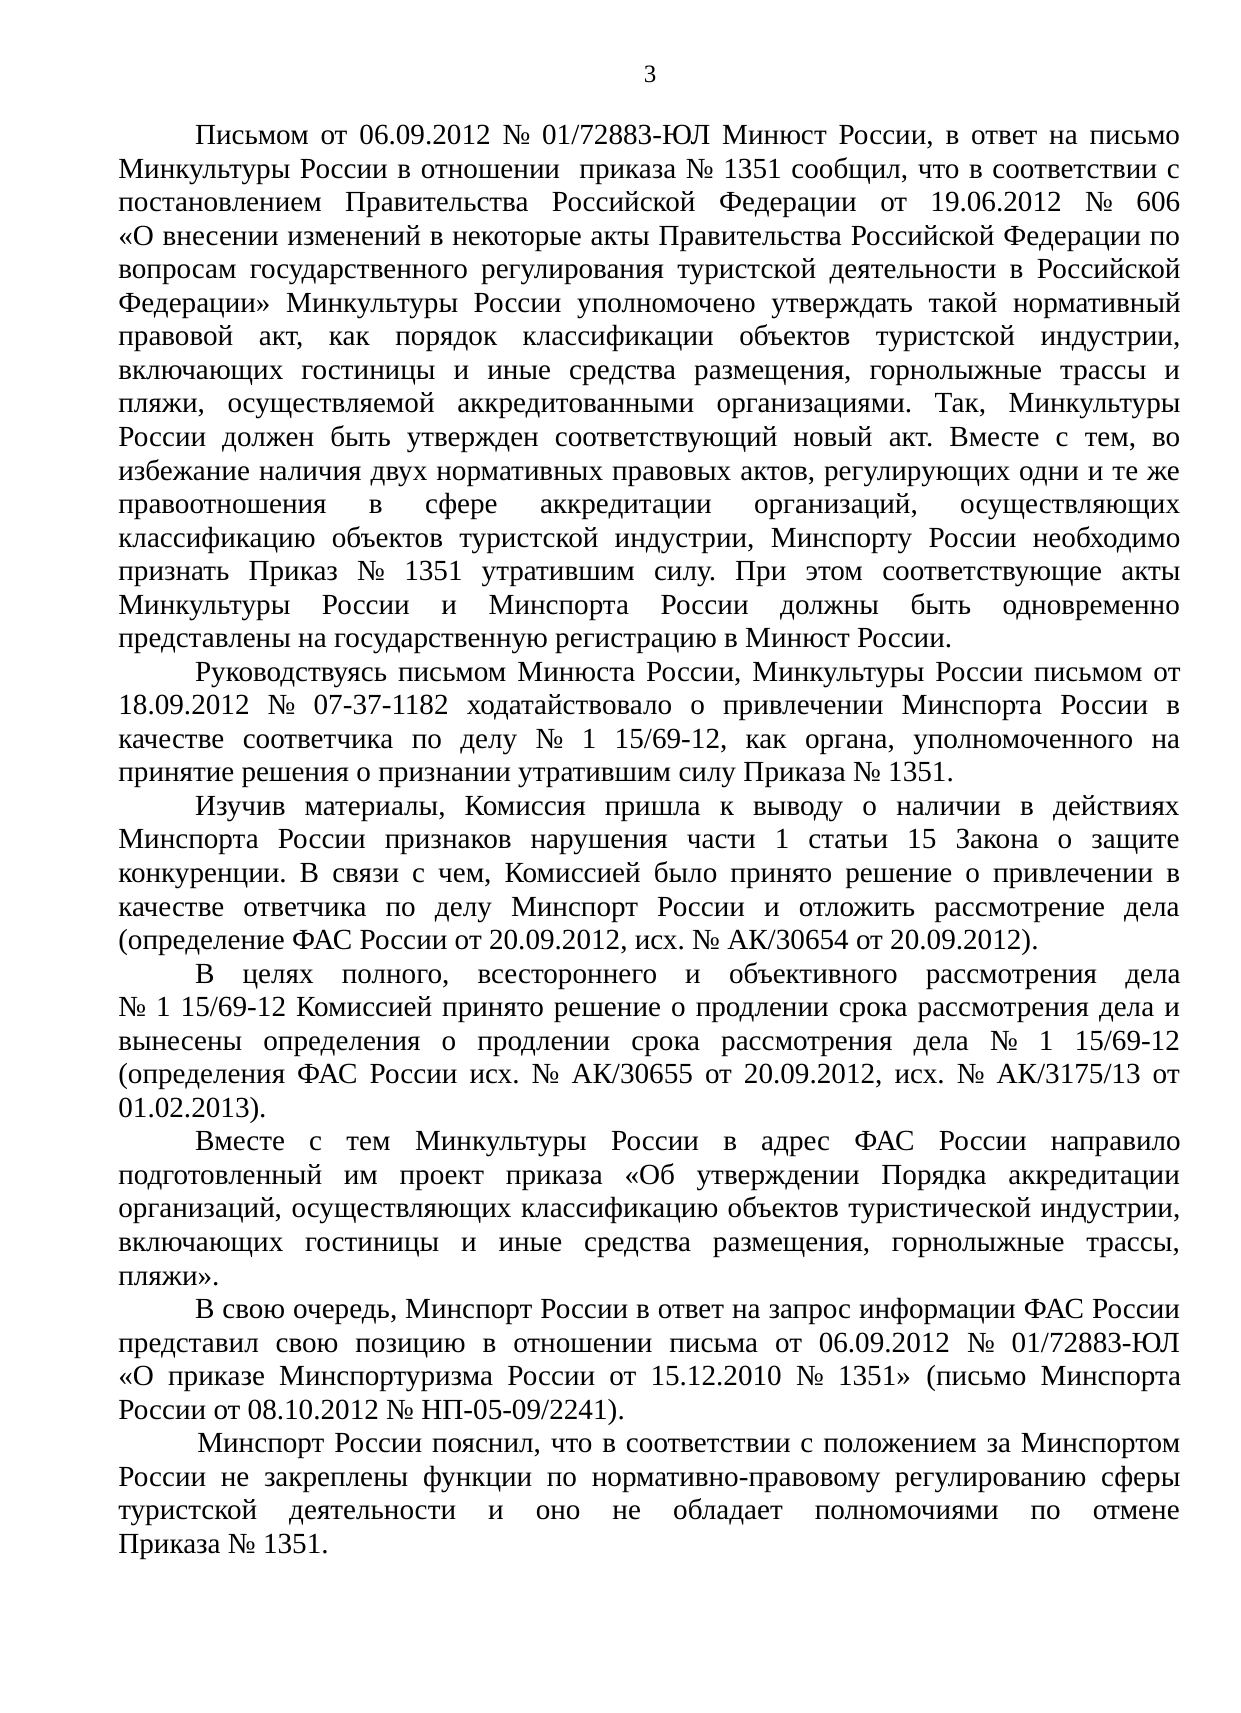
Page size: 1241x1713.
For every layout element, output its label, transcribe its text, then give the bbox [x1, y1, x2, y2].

text В свою очередь, Минспорт России в ответ на запрос информации ФАС России представил свою позицию в отношении письма от 06.09.2012 № 01/72883-ЮЛ «О приказе Минспортуризма России от 15.12.2010 № 1351» (письмо Минспорта России от 08.10.2012 № НП-05-09/2241). [118, 1291, 1181, 1425]
text Письмом от 06.09.2012 № 01/72883-ЮЛ Минюст России, в ответ на письмо Минкультуры России в отношении приказа № 1351 сообщил, что в соответствии с постановлением Правительства Российской Федерации от 19.06.2012 № 606 «О внесении изменений в некоторые акты Правительства Российской Федерации по вопросам государственного регулирования туристской деятельности в Российской Федерации» Минкультуры России уполномочено утверждать такой нормативный правовой акт, как порядок классификации объектов туристской индустрии, включающих гостиницы и иные средства размещения, горнолыжные трассы и пляжи, осуществляемой аккредитованными организациями. Так, Минкультуры России должен быть утвержден соответствующий новый акт. Вместе с тем, во избежание наличия двух нормативных правовых актов, регулирующих одни и те же правоотношения в сфере аккредитации организаций, осуществляющих классификацию объектов туристской индустрии, Минспорту России необходимо признать Приказ № 1351 утратившим силу. При этом соответствующие акты Минкультуры России и Минспорта России должны быть одновременно представлены на государственную регистрацию в Минюст России. [118, 117, 1181, 654]
text В целях полного, всестороннего и объективного рассмотрения дела № 1 15/69-12 Комиссией принято решение о продлении срока рассмотрения дела и вынесены определения о продлении срока рассмотрения дела № 1 15/69-12 (определения ФАС России исх. № АК/30655 от 20.09.2012, исх. № АК/3175/13 от 01.02.2013). [118, 956, 1181, 1123]
text Вместе с тем Минкультуры России в адрес ФАС России направило подготовленный им проект приказа «Об утверждении Порядка аккредитации организаций, осуществляющих классификацию объектов туристической индустрии, включающих гостиницы и иные средства размещения, горнолыжные трассы, пляжи». [118, 1123, 1181, 1291]
text Минспорт России пояснил, что в соответствии с положением за Минспортом России не закреплены функции по нормативно-правовому регулированию сферы туристской деятельности и оно не обладает полномочиями по отмене Приказа № 1351. [118, 1425, 1181, 1559]
text Изучив материалы, Комиссия пришла к выводу о наличии в действиях Минспорта России признаков нарушения части 1 статьи 15 Закона о защите конкуренции. В связи с чем, Комиссией было принято решение о привлечении в качестве ответчика по делу Минспорт России и отложить рассмотрение дела (определение ФАС России от 20.09.2012, исх. № АК/30654 от 20.09.2012). [118, 788, 1181, 956]
text Руководствуясь письмом Минюста России, Минкультуры России письмом от 18.09.2012 № 07-37-1182 ходатайствовало о привлечении Минспорта России в качестве соответчика по делу № 1 15/69-12, как органа, уполномоченного на принятие решения о признании утратившим силу Приказа № 1351. [118, 654, 1181, 788]
